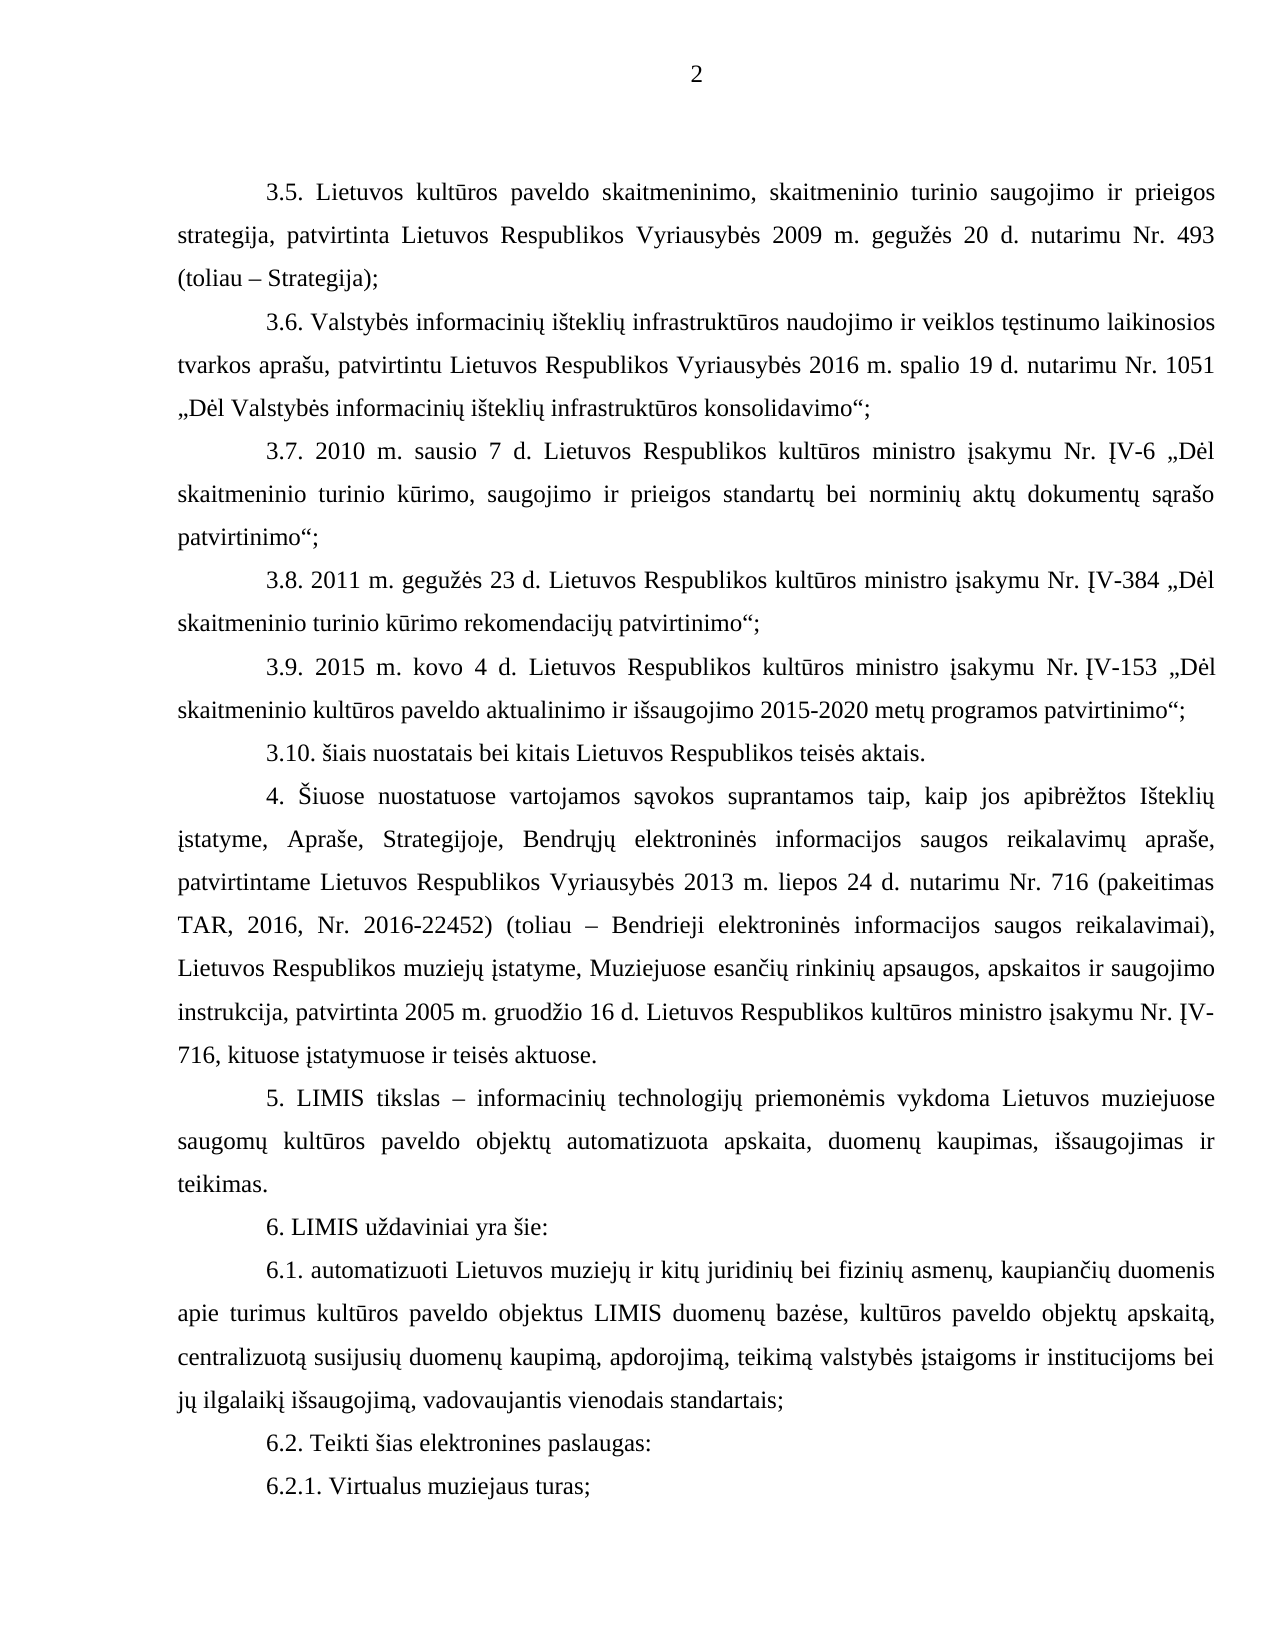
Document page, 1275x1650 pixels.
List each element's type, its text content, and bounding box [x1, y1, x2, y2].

text 3.6. Valstybės informacinių išteklių infrastruktūros naudojimo ir veiklos tęstinumo laikinosios tvarkos aprašu, patvirtintu Lietuvos Respublikos Vyriausybės 2016 m. spalio 19 d. nutarimu Nr. 1051 „Dėl Valstybės informacinių išteklių infrastruktūros konsolidavimo“; [177, 307, 1216, 422]
text 3.5. Lietuvos kultūros paveldo skaitmeninimo, skaitmeninio turinio saugojimo ir prieigos strategija, patvirtinta Lietuvos Respublikos Vyriausybės 2009 m. gegužės 20 d. nutarimu Nr. 493 (toliau – Strategija); [177, 177, 1216, 292]
text 3.7. 2010 m. sausio 7 d. Lietuvos Respublikos kultūros ministro įsakymu Nr. ĮV-6 „Dėl skaitmeninio turinio kūrimo, saugojimo ir prieigos standartų bei norminių aktų dokumentų sąrašo patvirtinimo“; [177, 436, 1216, 551]
text 3.8. 2011 m. gegužės 23 d. Lietuvos Respublikos kultūros ministro įsakymu Nr. ĮV-384 „Dėl skaitmeninio turinio kūrimo rekomendacijų patvirtinimo“; [177, 565, 1216, 637]
text 6.2.1. Virtualus muziejaus turas; [177, 1471, 1216, 1500]
text 6.1. automatizuoti Lietuvos muziejų ir kitų juridinių bei fizinių asmenų, kaupiančių duomenis apie turimus kultūros paveldo objektus LIMIS duomenų bazėse, kultūros paveldo objektų apskaitą, centralizuotą susijusių duomenų kaupimą, apdorojimą, teikimą valstybės įstaigoms ir institucijoms bei jų ilgalaikį išsaugojimą, vadovaujantis vienodais standartais; [177, 1255, 1216, 1413]
text 4. Šiuose nuostatuose vartojamos sąvokos suprantamos taip, kaip jos apibrėžtos Išteklių įstatyme, Apraše, Strategijoje, Bendrųjų elektroninės informacijos saugos reikalavimų apraše, patvirtintame Lietuvos Respublikos Vyriausybės 2013 m. liepos 24 d. nutarimu Nr. 716 (pakeitimas TAR, 2016, Nr. 2016-22452) (toliau – Bendrieji elektroninės informacijos saugos reikalavimai), Lietuvos Respublikos muziejų įstatyme, Muziejuose esančių rinkinių apsaugos, apskaitos ir saugojimo instrukcija, patvirtinta 2005 m. gruodžio 16 d. Lietuvos Respublikos kultūros ministro įsakymu Nr. ĮV-716, kituose įstatymuose ir teisės aktuose. [177, 781, 1216, 1068]
text 3.9. 2015 m. kovo 4 d. Lietuvos Respublikos kultūros ministro įsakymu Nr. ĮV-153 „Dėl skaitmeninio kultūros paveldo aktualinimo ir išsaugojimo 2015-2020 metų programos patvirtinimo“; [177, 652, 1216, 723]
text 5. LIMIS tikslas – informacinių technologijų priemonėmis vykdoma Lietuvos muziejuose saugomų kultūros paveldo objektų automatizuota apskaita, duomenų kaupimas, išsaugojimas ir teikimas. [177, 1083, 1216, 1198]
text 6. LIMIS uždaviniai yra šie: [177, 1212, 1216, 1241]
text 3.10. šiais nuostatais bei kitais Lietuvos Respublikos teisės aktais. [177, 738, 1216, 767]
text 6.2. Teikti šias elektronines paslaugas: [177, 1428, 1216, 1457]
